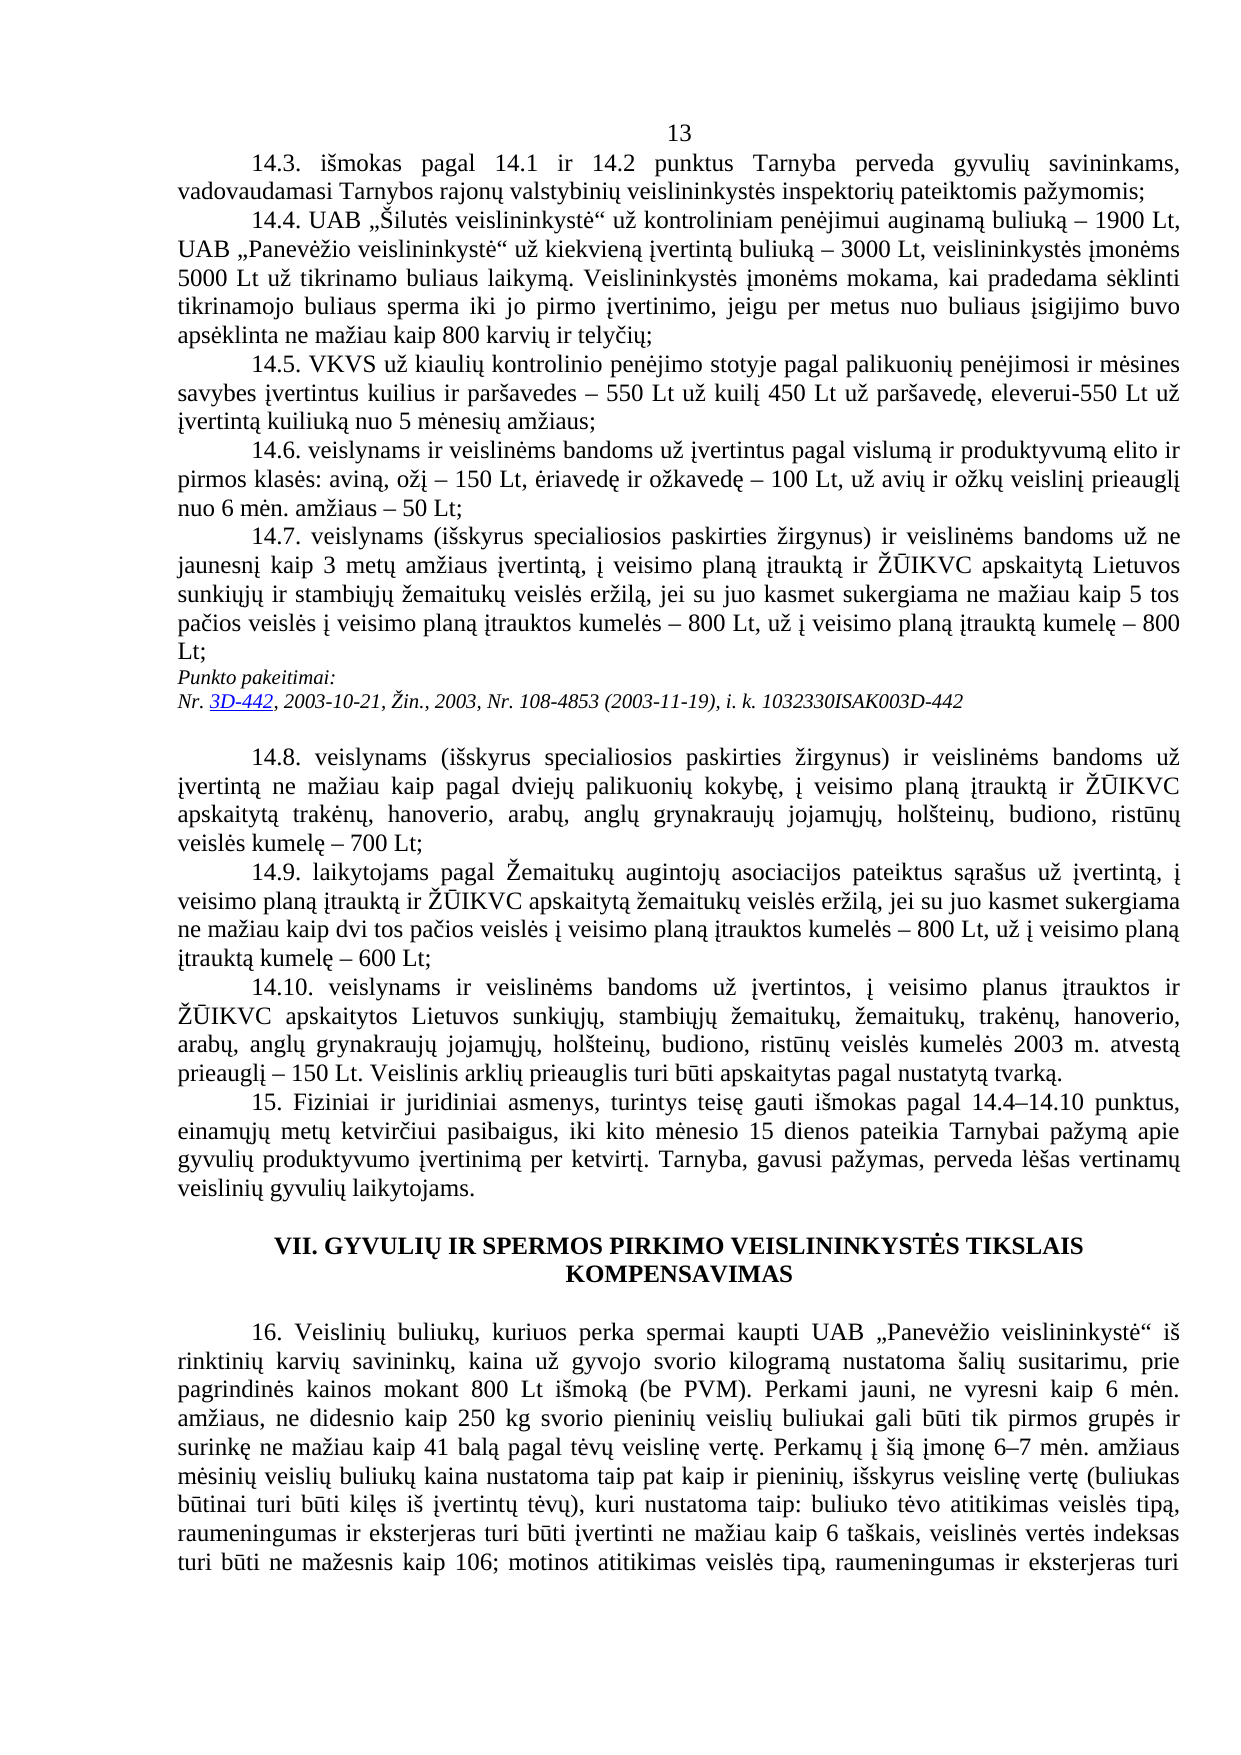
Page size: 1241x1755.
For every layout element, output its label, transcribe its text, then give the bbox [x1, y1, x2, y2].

text 14.4. UAB „Šilutės veislininkystė“ už kontroliniam penėjimui auginamą buliuką – 1900 Lt, UAB „Panevėžio veislininkystė“ už kiekvieną įvertintą buliuką – 3000 Lt, veislininkystės įmonėms 5000 Lt už tikrinamo buliaus laikymą. Veislininkystės įmonėms mokama, kai pradedama sėklinti tikrinamojo buliaus sperma iki jo pirmo įvertinimo, jeigu per metus nuo buliaus įsigijimo buvo apsėklinta ne mažiau kaip 800 karvių ir telyčių; [177, 205, 1181, 349]
text 14.3. išmokas pagal 14.1 ir 14.2 punktus Tarnyba perveda gyvulių savininkams, vadovaudamasi Tarnybos rajonų valstybinių veislininkystės inspektorių pateiktomis pažymomis; [177, 148, 1181, 205]
text 14.8. veislynams (išskyrus specialiosios paskirties žirgynus) ir veislinėms bandoms už įvertintą ne mažiau kaip pagal dviejų palikuonių kokybę, į veisimo planą įtrauktą ir ŽŪIKVC apskaitytą trakėnų, hanoverio, arabų, anglų grynakraujų jojamųjų, holšteinų, budiono, ristūnų veislės kumelę – 700 Lt; [177, 742, 1181, 857]
text Nr. 3D-442, 2003-10-21, Žin., 2003, Nr. 108-4853 (2003-11-19), i. k. 1032330ISAK003D-442 [177, 689, 1181, 713]
text 14.10. veislynams ir veislinėms bandoms už įvertintos, į veisimo planus įtrauktos ir ŽŪIKVC apskaitytos Lietuvos sunkiųjų, stambiųjų žemaitukų, žemaitukų, trakėnų, hanoverio, arabų, anglų grynakraujų jojamųjų, holšteinų, budiono, ristūnų veislės kumelės 2003 m. atvestą prieauglį – 150 Lt. Veislinis arklių prieauglis turi būti apskaitytas pagal nustatytą tvarką. [177, 972, 1181, 1087]
text 15. Fiziniai ir juridiniai asmenys, turintys teisę gauti išmokas pagal 14.4–14.10 punktus, einamųjų metų ketvirčiui pasibaigus, iki kito mėnesio 15 dienos pateikia Tarnybai pažymą apie gyvulių produktyvumo įvertinimą per ketvirtį. Tarnyba, gavusi pažymas, perveda lėšas vertinamų veislinių gyvulių laikytojams. [177, 1087, 1181, 1202]
text VII. GYVULIŲ IR SPERMOS PIRKIMO VEISLININKYSTĖS TIKSLAIS KOMPENSAVIMAS [177, 1231, 1181, 1288]
text 16. Veislinių buliukų, kuriuos perka spermai kaupti UAB „Panevėžio veislininkystė“ iš rinktinių karvių savininkų, kaina už gyvojo svorio kilogramą nustatoma šalių susitarimu, prie pagrindinės kainos mokant 800 Lt išmoką (be PVM). Perkami jauni, ne vyresni kaip 6 mėn. amžiaus, ne didesnio kaip 250 kg svorio pieninių veislių buliukai gali būti tik pirmos grupės ir surinkę ne mažiau kaip 41 balą pagal tėvų veislinę vertę. Perkamų į šią įmonę 6–7 mėn. amžiaus mėsinių veislių buliukų kaina nustatoma taip pat kaip ir pieninių, išskyrus veislinę vertę (buliukas būtinai turi būti kilęs iš įvertintų tėvų), kuri nustatoma taip: buliuko tėvo atitikimas veislės tipą, raumeningumas ir eksterjeras turi būti įvertinti ne mažiau kaip 6 taškais, veislinės vertės indeksas turi būti ne mažesnis kaip 106; motinos atitikimas veislės tipą, raumeningumas ir eksterjeras turi [177, 1317, 1181, 1576]
text 14.6. veislynams ir veislinėms bandoms už įvertintus pagal vislumą ir produktyvumą elito ir pirmos klasės: aviną, ožį – 150 Lt, ėriavedę ir ožkavedę – 100 Lt, už avių ir ožkų veislinį prieauglį nuo 6 mėn. amžiaus – 50 Lt; [177, 435, 1181, 521]
text 14.5. VKVS už kiaulių kontrolinio penėjimo stotyje pagal palikuonių penėjimosi ir mėsines savybes įvertintus kuilius ir paršavedes – 550 Lt už kuilį 450 Lt už paršavedę, eleverui-550 Lt už įvertintą kuiliuką nuo 5 mėnesių amžiaus; [177, 349, 1181, 435]
text Punkto pakeitimai: [177, 665, 1181, 689]
text 14.7. veislynams (išskyrus specialiosios paskirties žirgynus) ir veislinėms bandoms už ne jaunesnį kaip 3 metų amžiaus įvertintą, į veisimo planą įtrauktą ir ŽŪIKVC apskaitytą Lietuvos sunkiųjų ir stambiųjų žemaitukų veislės eržilą, jei su juo kasmet sukergiama ne mažiau kaip 5 tos pačios veislės į veisimo planą įtrauktos kumelės – 800 Lt, už į veisimo planą įtrauktą kumelę – 800 Lt; [177, 521, 1181, 665]
text 14.9. laikytojams pagal Žemaitukų augintojų asociacijos pateiktus sąrašus už įvertintą, į veisimo planą įtrauktą ir ŽŪIKVC apskaitytą žemaitukų veislės eržilą, jei su juo kasmet sukergiama ne mažiau kaip dvi tos pačios veislės į veisimo planą įtrauktos kumelės – 800 Lt, už į veisimo planą įtrauktą kumelę – 600 Lt; [177, 857, 1181, 972]
